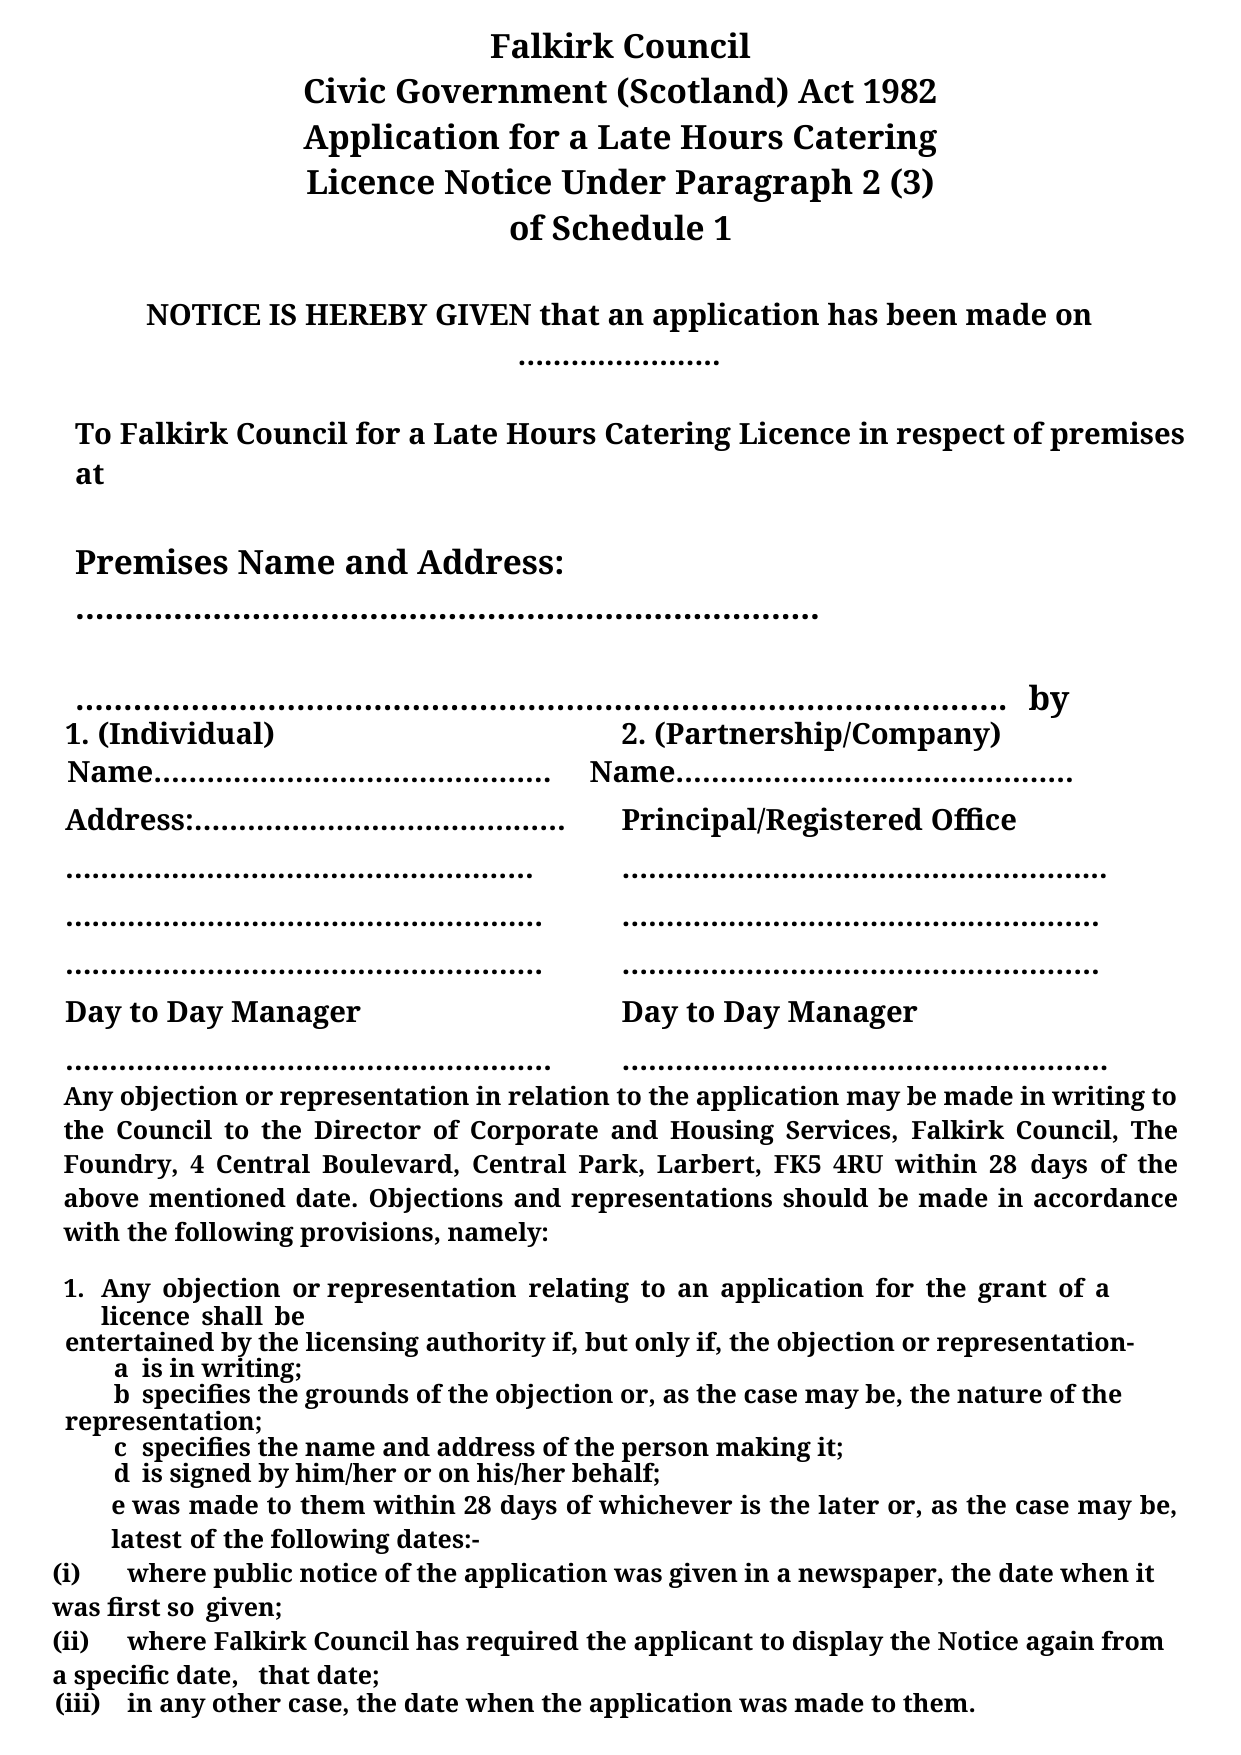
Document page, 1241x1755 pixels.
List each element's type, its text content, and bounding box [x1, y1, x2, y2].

text ……………………………………………………………………………………. by [75, 675, 1131, 720]
text Civic Government (Scotland) Act 1982 Application for a Late Hours Catering Licence Notice Under Paragraph 2 (3) of Schedule 1 [292, 68, 948, 250]
text Premises Name and Address: ............................................................................ [75, 538, 1188, 629]
text Day to Day Manager Day to Day Manager [65, 991, 1188, 1031]
list where Falkirk Council has required the applicant to display the Notice again from a specific date, that date; [52, 1623, 1178, 1692]
text c specifies the name and address of the person making it; [65, 1435, 1188, 1461]
text e was made to them within 28 days of whichever is the later or, as the case may be, latest of the following dates:- [111, 1487, 1188, 1555]
text ……………………………………………… ……………………………………………… [65, 895, 1188, 935]
text a is in writing; [65, 1357, 1188, 1383]
text entertained by the licensing authority if, but only if, the objection or representation- [65, 1331, 1188, 1357]
text …………..………………………………… …….………………………………………... [65, 847, 1188, 887]
text b specifies the grounds of the objection or, as the case may be, the nature of the representation; [65, 1383, 1188, 1435]
text ……………………………………………… ……………………………………………… [65, 943, 1188, 983]
text ………………………………………………. ………………………………………………. [65, 1039, 1188, 1079]
list in any other case, the date when the application was made to them. [52, 1692, 1188, 1718]
text NOTICE IS HEREBY GIVEN that an application has been made on ………………….. [74, 295, 1163, 374]
list where public notice of the application was given in a newspaper, the date when it was first so given; [52, 1555, 1178, 1623]
text To Falkirk Council for a Late Hours Catering Licence in respect of premises at [75, 413, 1188, 493]
text Name……………………………………… Name……………………………………… [52, 752, 1188, 791]
list Any objection or representation relating to an application for the grant of a licence shall be [63, 1275, 1188, 1331]
text Falkirk Council [74, 23, 1166, 68]
text Address:…………………………………… Principal/Registered Office [65, 799, 1188, 839]
text Any objection or representation in relation to the application may be made in writing to the Council to the Director of Corporate and Housing Services, Falkirk Council, The Foundry, 4 Central Boulevard, Central Park, Larbert, FK5 4RU within 28 days of the above mentioned date. Objections and representations should be made in accordance with the following provisions, namely: [63, 1079, 1178, 1249]
text 1. (Individual) 2. (Partnership/Company) [65, 720, 1188, 751]
text d is signed by him/her or on his/her behalf; [65, 1461, 1188, 1487]
